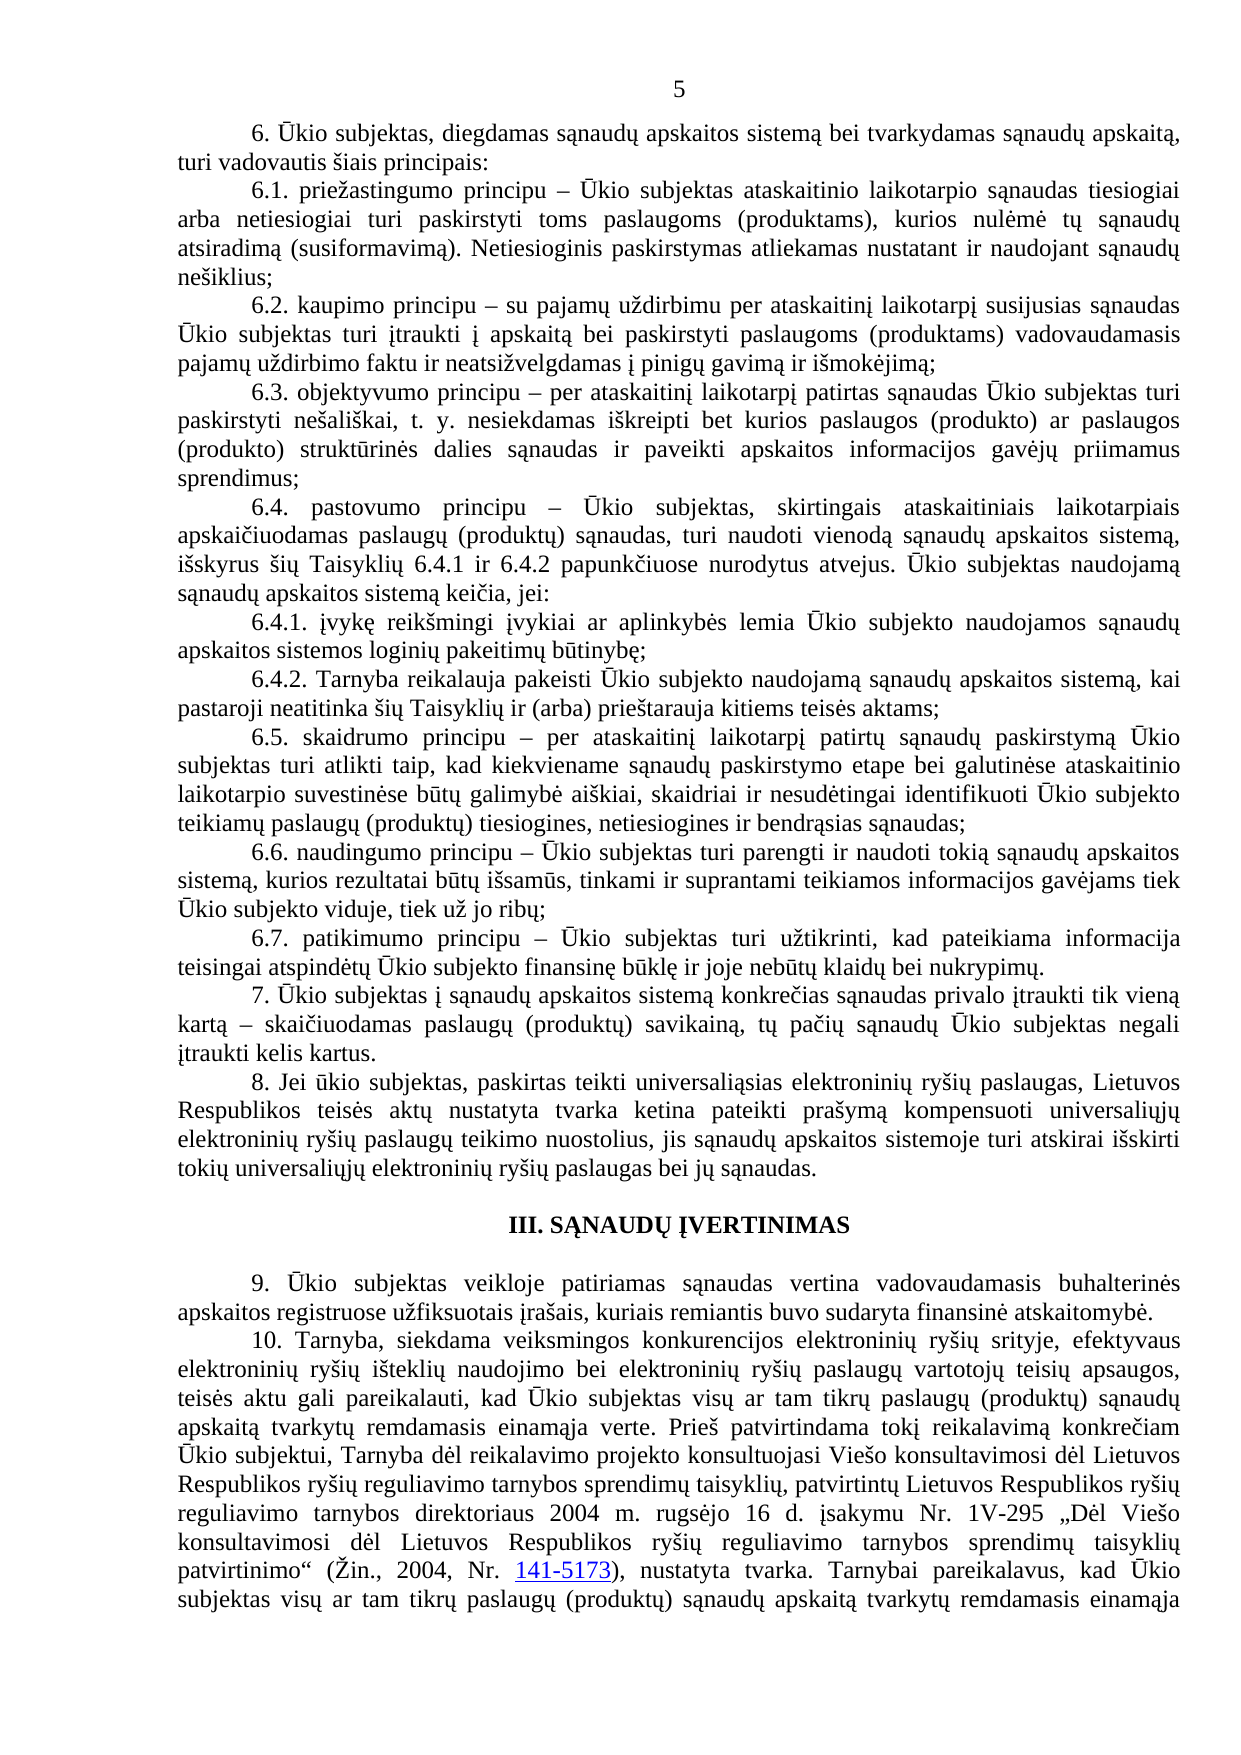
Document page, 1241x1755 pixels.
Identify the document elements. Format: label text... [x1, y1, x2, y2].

text 6.6. naudingumo principu – Ūkio subjektas turi parengti ir naudoti tokią sąnaudų apskaitos sistemą, kurios rezultatai būtų išsamūs, tinkami ir suprantami teikiamos informacijos gavėjams tiek Ūkio subjekto viduje, tiek už jo ribų; [177, 837, 1181, 923]
text 6. Ūkio subjektas, diegdamas sąnaudų apskaitos sistemą bei tvarkydamas sąnaudų apskaitą, turi vadovautis šiais principais: [177, 118, 1181, 176]
text III. SĄNAUDŲ ĮVERTINIMAS [177, 1211, 1181, 1239]
text 6.4.1. įvykę reikšmingi įvykiai ar aplinkybės lemia Ūkio subjekto naudojamos sąnaudų apskaitos sistemos loginių pakeitimų būtinybę; [177, 607, 1181, 664]
text 9. Ūkio subjektas veikloje patiriamas sąnaudas vertina vadovaudamasis buhalterinės apskaitos registruose užfiksuotais įrašais, kuriais remiantis buvo sudaryta finansinė atskaitomybė. [177, 1268, 1181, 1326]
text 6.4. pastovumo principu – Ūkio subjektas, skirtingais ataskaitiniais laikotarpiais apskaičiuodamas paslaugų (produktų) sąnaudas, turi naudoti vienodą sąnaudų apskaitos sistemą, išskyrus šių Taisyklių 6.4.1 ir 6.4.2 papunkčiuose nurodytus atvejus. Ūkio subjektas naudojamą sąnaudų apskaitos sistemą keičia, jei: [177, 492, 1181, 607]
text 10. Tarnyba, siekdama veiksmingos konkurencijos elektroninių ryšių srityje, efektyvaus elektroninių ryšių išteklių naudojimo bei elektroninių ryšių paslaugų vartotojų teisių apsaugos, teisės aktu gali pareikalauti, kad Ūkio subjektas visų ar tam tikrų paslaugų (produktų) sąnaudų apskaitą tvarkytų remdamasis einamąja verte. Prieš patvirtindama tokį reikalavimą konkrečiam Ūkio subjektui, Tarnyba dėl reikalavimo projekto konsultuojasi Viešo konsultavimosi dėl Lietuvos Respublikos ryšių reguliavimo tarnybos sprendimų taisyklių, patvirtintų Lietuvos Respublikos ryšių reguliavimo tarnybos direktoriaus 2004 m. rugsėjo 16 d. įsakymu Nr. 1V-295 „Dėl Viešo konsultavimosi dėl Lietuvos Respublikos ryšių reguliavimo tarnybos sprendimų taisyklių patvirtinimo“ (Žin., 2004, Nr. 141-5173), nustatyta tvarka. Tarnybai pareikalavus, kad Ūkio subjektas visų ar tam tikrų paslaugų (produktų) sąnaudų apskaitą tvarkytų remdamasis einamąja [177, 1326, 1181, 1613]
text 6.1. priežastingumo principu – Ūkio subjektas ataskaitinio laikotarpio sąnaudas tiesiogiai arba netiesiogiai turi paskirstyti toms paslaugoms (produktams), kurios nulėmė tų sąnaudų atsiradimą (susiformavimą). Netiesioginis paskirstymas atliekamas nustatant ir naudojant sąnaudų nešiklius; [177, 176, 1181, 291]
text 6.3. objektyvumo principu – per ataskaitinį laikotarpį patirtas sąnaudas Ūkio subjektas turi paskirstyti nešališkai, t. y. nesiekdamas iškreipti bet kurios paslaugos (produkto) ar paslaugos (produkto) struktūrinės dalies sąnaudas ir paveikti apskaitos informacijos gavėjų priimamus sprendimus; [177, 377, 1181, 492]
text 6.5. skaidrumo principu – per ataskaitinį laikotarpį patirtų sąnaudų paskirstymą Ūkio subjektas turi atlikti taip, kad kiekviename sąnaudų paskirstymo etape bei galutinėse ataskaitinio laikotarpio suvestinėse būtų galimybė aiškiai, skaidriai ir nesudėtingai identifikuoti Ūkio subjekto teikiamų paslaugų (produktų) tiesiogines, netiesiogines ir bendrąsias sąnaudas; [177, 722, 1181, 837]
text 7. Ūkio subjektas į sąnaudų apskaitos sistemą konkrečias sąnaudas privalo įtraukti tik vieną kartą – skaičiuodamas paslaugų (produktų) savikainą, tų pačių sąnaudų Ūkio subjektas negali įtraukti kelis kartus. [177, 981, 1181, 1067]
text 6.2. kaupimo principu – su pajamų uždirbimu per ataskaitinį laikotarpį susijusias sąnaudas Ūkio subjektas turi įtraukti į apskaitą bei paskirstyti paslaugoms (produktams) vadovaudamasis pajamų uždirbimo faktu ir neatsižvelgdamas į pinigų gavimą ir išmokėjimą; [177, 291, 1181, 377]
text 8. Jei ūkio subjektas, paskirtas teikti universaliąsias elektroninių ryšių paslaugas, Lietuvos Respublikos teisės aktų nustatyta tvarka ketina pateikti prašymą kompensuoti universaliųjų elektroninių ryšių paslaugų teikimo nuostolius, jis sąnaudų apskaitos sistemoje turi atskirai išskirti tokių universaliųjų elektroninių ryšių paslaugas bei jų sąnaudas. [177, 1067, 1181, 1182]
text 6.7. patikimumo principu – Ūkio subjektas turi užtikrinti, kad pateikiama informacija teisingai atspindėtų Ūkio subjekto finansinę būklę ir joje nebūtų klaidų bei nukrypimų. [177, 923, 1181, 981]
text 6.4.2. Tarnyba reikalauja pakeisti Ūkio subjekto naudojamą sąnaudų apskaitos sistemą, kai pastaroji neatitinka šių Taisyklių ir (arba) prieštarauja kitiems teisės aktams; [177, 664, 1181, 722]
